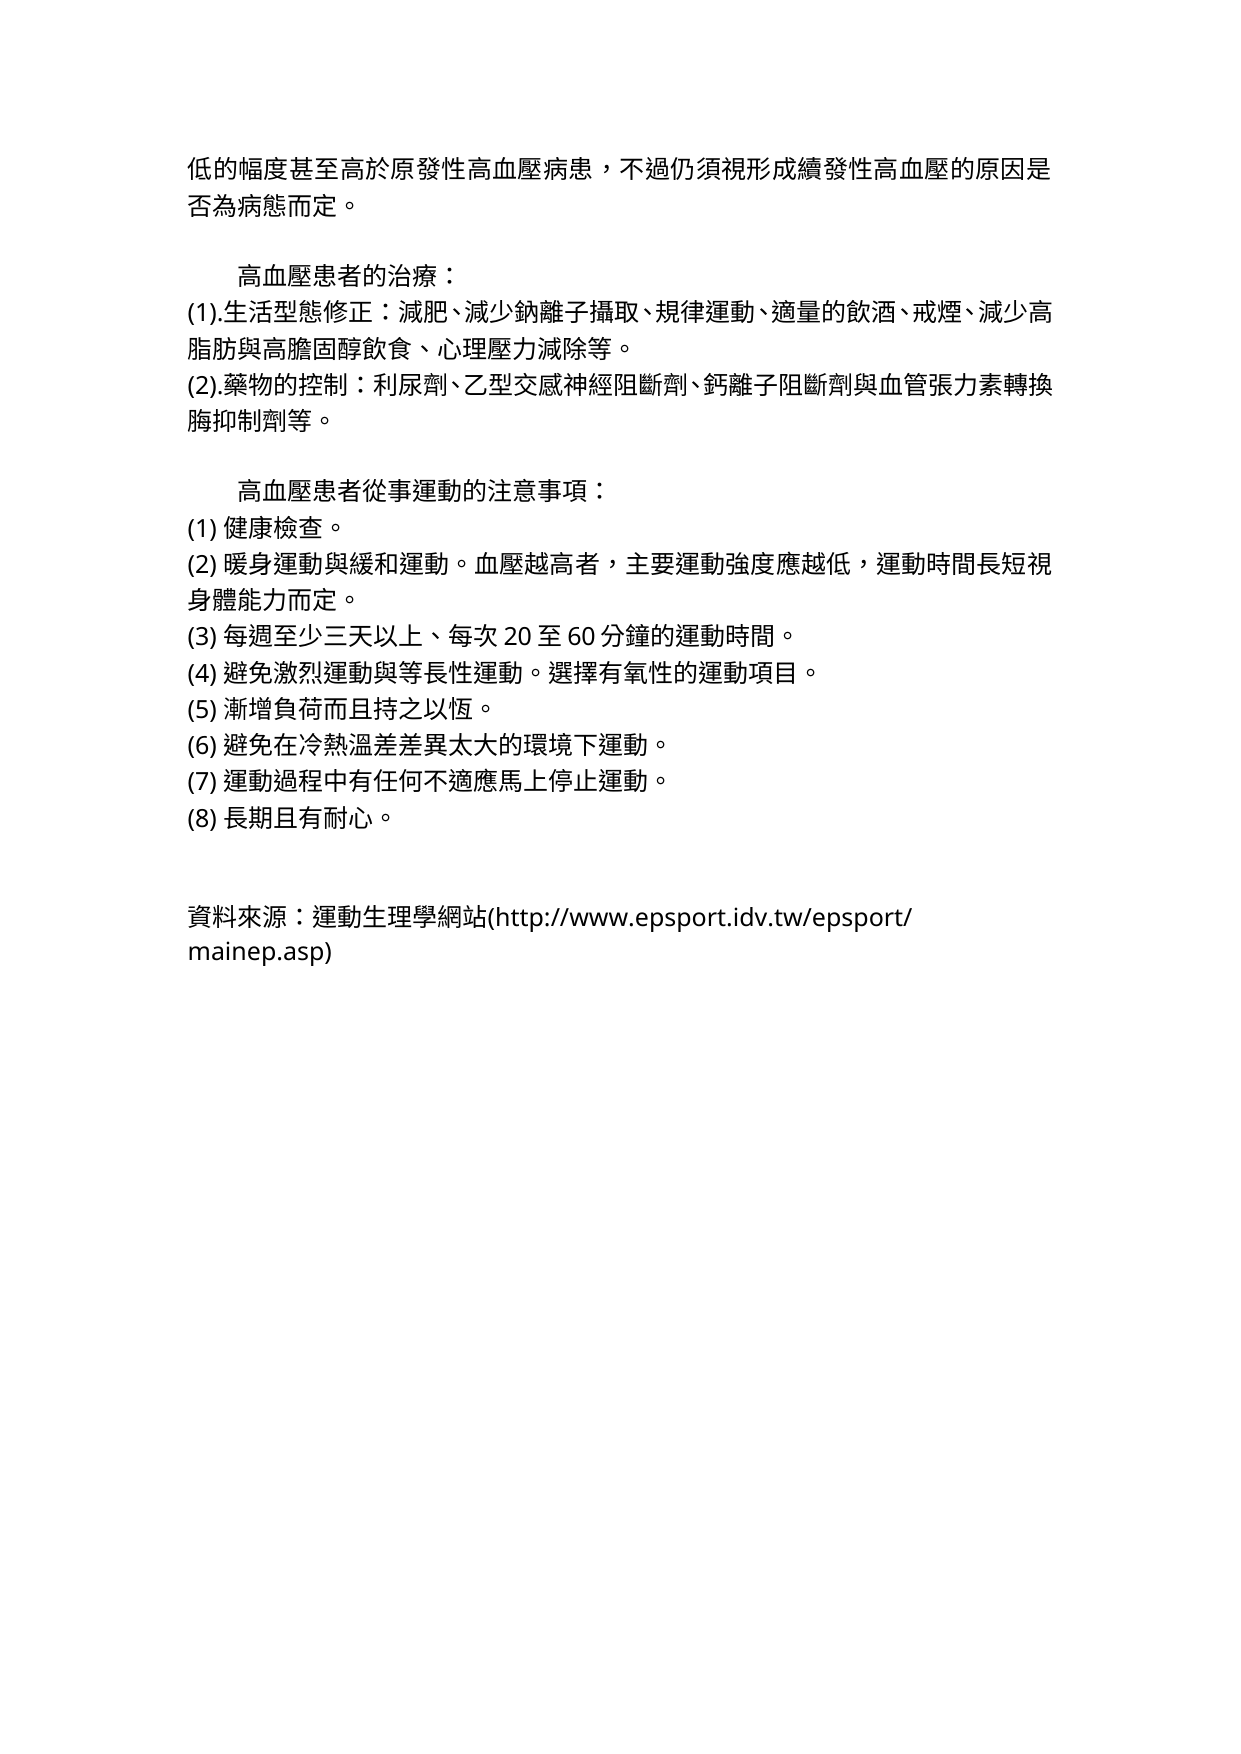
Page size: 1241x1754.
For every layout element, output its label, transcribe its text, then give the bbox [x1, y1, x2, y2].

text 運動與高血壓 血壓，一般是指血液對血管壁所產生的壓力，可分為動脈壓和靜脈壓。動脈壓又可以分為收縮壓(systolic)和舒張壓 (diastolic)，我們所討論的血壓症狀，便是由手臂上動脈所測量到的收縮壓與舒張壓。正常的收縮壓約在90-140mmHg、正常的舒張壓約在 70-90mmHg。測量血壓需要在放鬆的狀態下進行，測量時以坐姿在上必相同部位測量至少兩次，測量方式則有聽診器式、電子式與超音波式等方法。高血壓(hypertension)是一種慢性疾病。1983年美國超過心縮壓160mmHg、舒張壓95mmHg有三千萬人。超過心縮壓140mmHg、舒張壓90mmHg為準有六千萬人。台灣四十歲以上有23%至35%有高血壓。 血壓的控制機轉：神經系統、激素、壓力感受器、心臟動脈系統的功能、靜脈系統的功能與末梢血管的阻力等，是身體內控制血壓高低的身體機能。 原發性(本態性)高血壓與續發性高血壓：原發性高血壓是因遺傳所形成，原因則仍不清楚，可能的原因是：基因遺傳、年齡增長、鹽分攝取過高、肥胖、胰島素阻力、酗酒、身體缺乏活動、心理上的壓力與服用口服避孕藥等。 續發性高血壓則是因身體內之病變，而使得血壓升高。家族遺傳、心理因素、懷孕妊娠毒血症、中樞神經系統、賀爾蒙增高、代謝不平衡、自主神經不平衡、體脂肪過多、熱量鹽分酒精攝取過多、身體缺乏運動等都可能形成續發性高血壓。與續發性高血壓有關的疾病包括：腎臟病、血管方面疾病(動脈硬化、主動脈狹窄)、內分泌功能失調與腦部病變等。 利用心跳率與心縮壓的變化圖形，可以用來簡單區分出運動訓練的效果。心跳與心縮壓在恢復期時的顯著變化差異：訓練者在恢復期時，心跳率下降但是血壓仍維持在運動時的高值，提供身體於恢復期的身體輸送血液需要。 運動可以增加心縮壓、舒張壓與兩者的血壓差，也就是說，運動時心縮壓的增加量大於舒張壓的增加量，造成兩者之間的差異性提高，提高心臟血管輸送血液的功能。身體運動的程度越高，出現安靜時心縮壓與舒張壓下降的證據更完整。 耐力運動訓練對於降低血壓的效果最好。運動訓練強度對於血壓變化的影響：對於原發性高血壓病患而言，要想藉由耐力運動訓練來降低血壓，低強度之運動訓練優於高強度的運動訓練。而且低強度運動訓練的安全性較高。運動訓練時間長短對於血壓變化的影響：長時間的運動訓練對於心縮壓的影響並不明顯，對於舒張壓的影響則很明確。 續發性高血壓患者經過耐力運動訓練後，一樣可以有效的降低血壓；其降低的幅度甚至高於原發性高血壓病患，不過仍須視形成續發性高血壓的原因是否為病態而定。 高血壓患者的治療： (1).生活型態修正：減肥、減少鈉離子攝取、規律運動、適量的飲酒、戒煙、減少高脂肪與高膽固醇飲食、心理壓力減除等。 (2).藥物的控制：利尿劑、乙型交感神經阻斷劑、鈣離子阻斷劑與血管張力素轉換脢抑制劑等。 高血壓患者從事運動的注意事項： (1) 健康檢查。 (2) 暖身運動與緩和運動。血壓越高者，主要運動強度應越低，運動時間長短視身體能力而定。 (3) 每週至少三天以上、每次20至60分鐘的運動時間。 (4) 避免激烈運動與等長性運動。選擇有氧性的運動項目。 (5) 漸增負荷而且持之以恆。 (6) 避免在冷熱溫差差異太大的環境下運動。 (7) 運動過程中有任何不適應馬上停止運動。 (8) 長期且有耐心。 [187, 150, 1053, 834]
text 資料來源：運動生理學網站(http://www.epsport.idv.tw/epsport/mainep.asp) [187, 897, 1053, 967]
